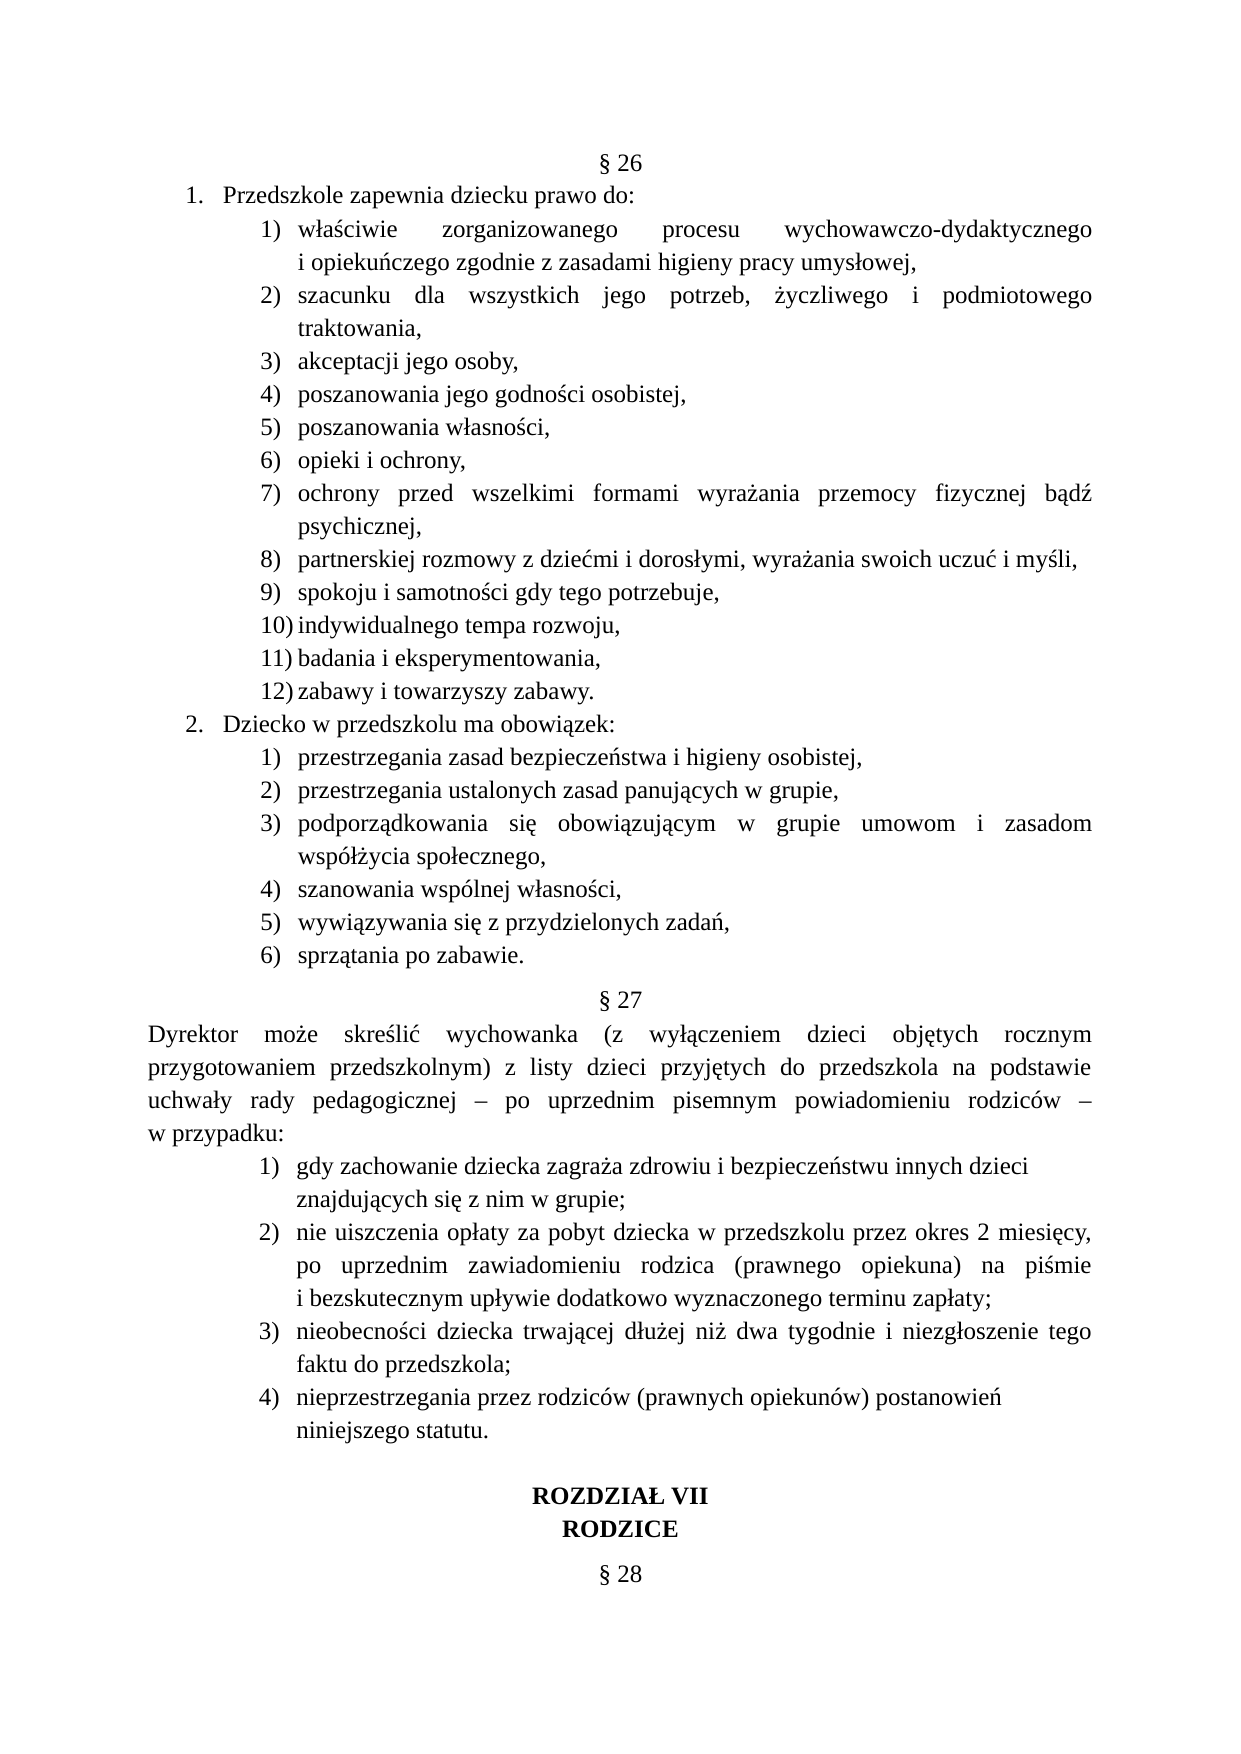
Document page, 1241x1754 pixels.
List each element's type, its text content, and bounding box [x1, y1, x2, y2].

list Dziecko w przedszkolu ma obowiązek: [185, 709, 1093, 738]
list gdy zachowanie dziecka zagraża zdrowiu i bezpieczeństwu innych dzieci znajdujących się z nim w grupie; [258, 1151, 1093, 1212]
list nieobecności dziecka trwającej dłużej niż dwa tygodnie i niezgłoszenie tego faktu do przedszkola; [258, 1316, 1093, 1378]
text § 26 [148, 148, 1093, 176]
list ochrony przed wszelkimi formami wyrażania przemocy fizycznej bądź psychicznej, [260, 478, 1093, 539]
list podporządkowania się obowiązującym w grupie umowom i zasadom współżycia społecznego, [260, 808, 1093, 870]
list poszanowania własności, [260, 412, 1093, 441]
list badania i eksperymentowania, [260, 643, 1093, 672]
list nieprzestrzegania przez rodziców (prawnych opiekunów) postanowień niniejszego statutu. [258, 1382, 1093, 1444]
text ROZDZIAŁ VII [148, 1481, 1093, 1510]
list opieki i ochrony, [260, 445, 1093, 473]
list właściwie zorganizowanego procesu wychowawczo-dydaktycznego i opiekuńczego zgodnie z zasadami higieny pracy umysłowej, [260, 214, 1093, 275]
list szacunku dla wszystkich jego potrzeb, życzliwego i podmiotowego traktowania, [260, 280, 1093, 341]
list szanowania wspólnej własności, [260, 874, 1093, 903]
list nie uiszczenia opłaty za pobyt dziecka w przedszkolu przez okres 2 miesięcy, po uprzednim zawiadomieniu rodzica (prawnego opiekuna) na piśmie i bezskutecznym upływie dodatkowo wyznaczonego terminu zapłaty; [258, 1217, 1093, 1312]
list zabawy i towarzyszy zabawy. [260, 676, 1093, 705]
list indywidualnego tempa rozwoju, [260, 610, 1093, 639]
list przestrzegania zasad bezpieczeństwa i higieny osobistej, [260, 742, 1093, 771]
list Przedszkole zapewnia dziecku prawo do: [185, 181, 1093, 209]
text § 28 [148, 1559, 1093, 1588]
text Dyrektor może skreślić wychowanka (z wyłączeniem dzieci objętych rocznym przygotowaniem przedszkolnym) z listy dzieci przyjętych do przedszkola na podstawie uchwały rady pedagogicznej – po uprzednim pisemnym powiadomieniu rodziców – w przypadku: [148, 1019, 1093, 1146]
list wywiązywania się z przydzielonych zadań, [260, 907, 1093, 936]
text RODZICE [148, 1514, 1093, 1543]
list poszanowania jego godności osobistej, [260, 379, 1093, 407]
list sprzątania po zabawie. [260, 940, 1093, 969]
list przestrzegania ustalonych zasad panujących w grupie, [260, 775, 1093, 804]
list akceptacji jego osoby, [260, 346, 1093, 374]
list spokoju i samotności gdy tego potrzebuje, [260, 577, 1093, 606]
list partnerskiej rozmowy z dziećmi i dorosłymi, wyrażania swoich uczuć i myśli, [260, 544, 1093, 573]
text § 27 [148, 986, 1093, 1014]
